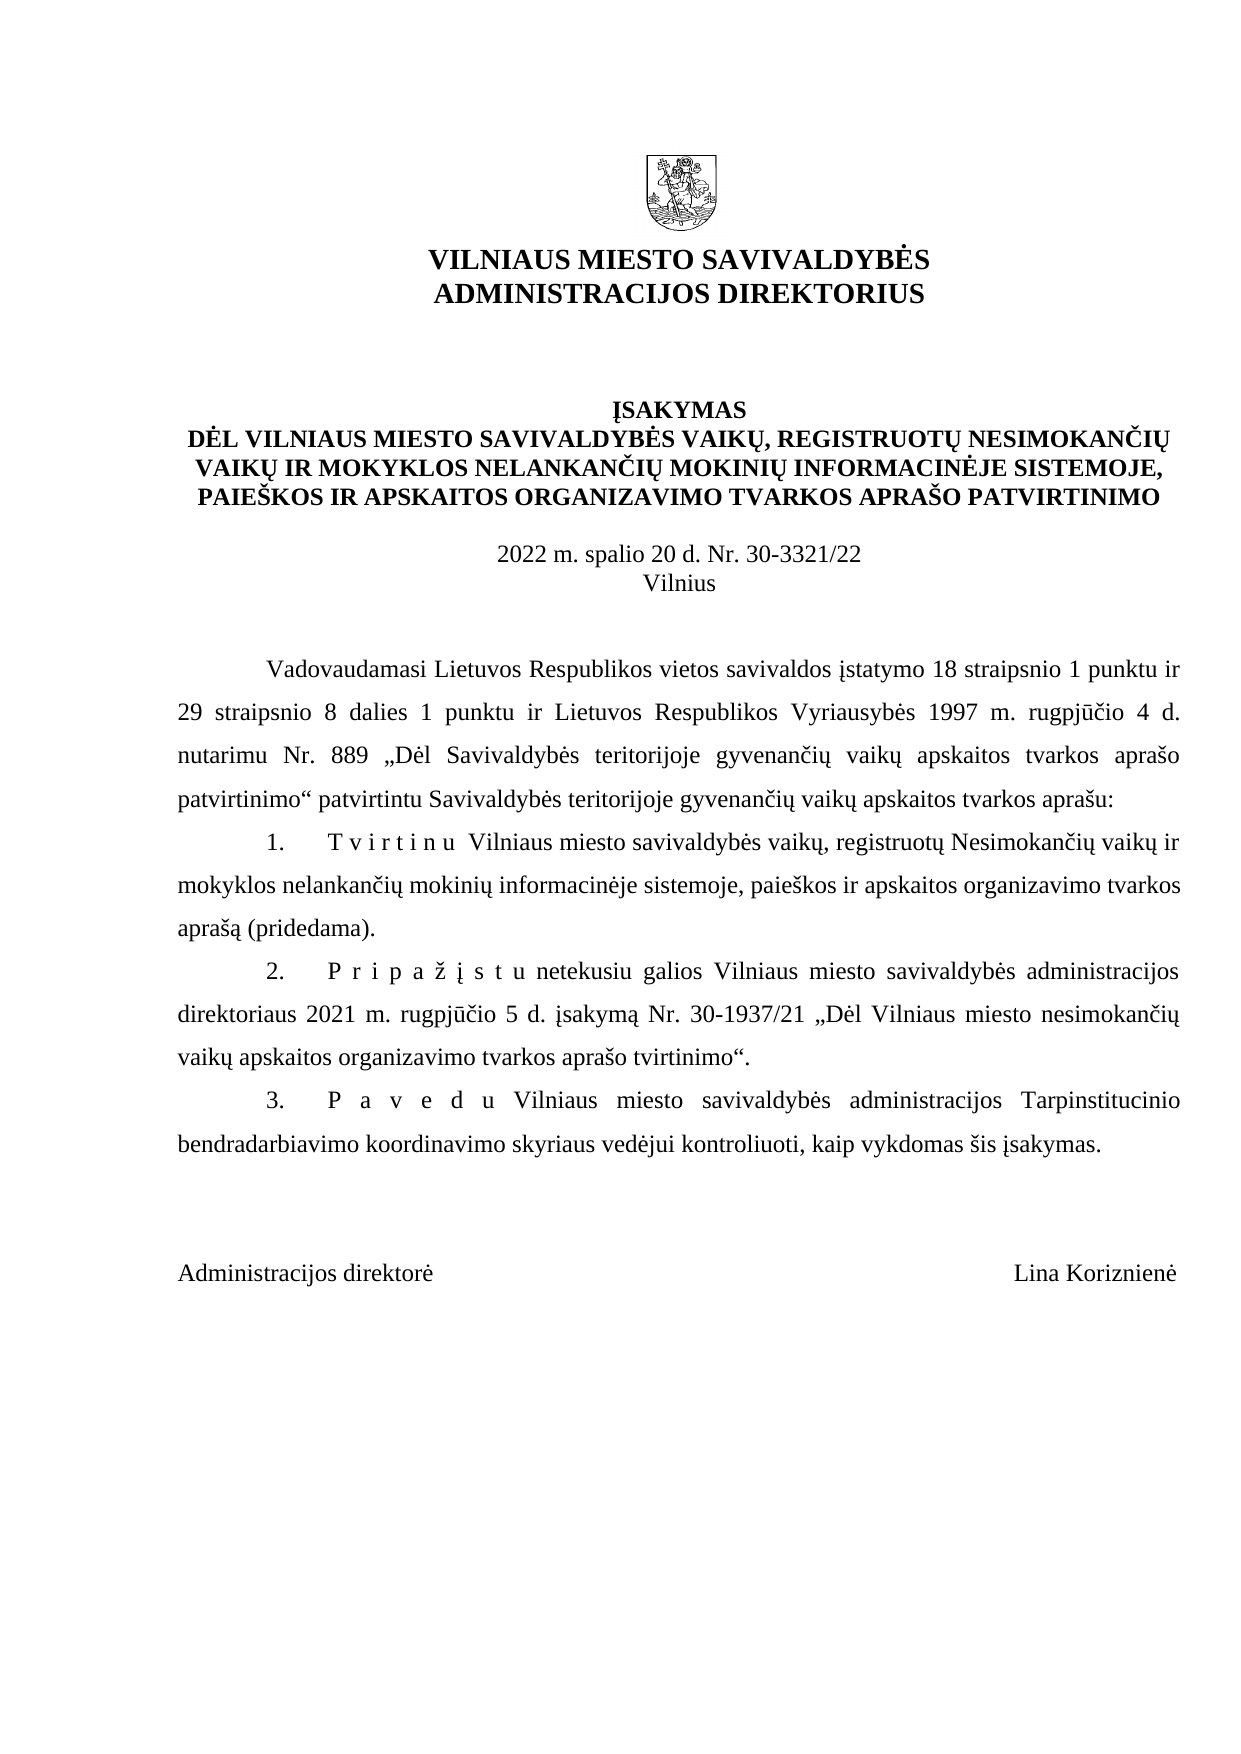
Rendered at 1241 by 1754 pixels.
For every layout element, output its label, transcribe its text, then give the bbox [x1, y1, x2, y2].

text 3. P a v e d u Vilniaus miesto savivaldybės administracijos Tarpinstitucinio bendradarbiavimo koordinavimo skyriaus vedėjui kontroliuoti, kaip vykdomas šis įsakymas. [177, 1086, 1181, 1157]
text ĮSAKYMAS [177, 396, 1181, 424]
text Vadovaudamasi Lietuvos Respublikos vietos savivaldos įstatymo 18 straipsnio 1 punktu ir 29 straipsnio 8 dalies 1 punktu ir Lietuvos Respublikos Vyriausybės 1997 m. rugpjūčio 4 d. nutarimu Nr. 889 „Dėl Savivaldybės teritorijoje gyvenančių vaikų apskaitos tvarkos aprašo patvirtinimo“ patvirtintu Savivaldybės teritorijoje gyvenančių vaikų apskaitos tvarkos aprašu: [177, 654, 1181, 812]
text Administracijos direktorė Lina Koriznienė [177, 1258, 1181, 1287]
text VILNIAUS MIESTO SAVIVALDYBĖS [177, 242, 1181, 276]
text Vilnius [177, 568, 1181, 597]
text 2. P r i p a ž į s t u netekusiu galios Vilniaus miesto savivaldybės administracijos direktoriaus 2021 m. rugpjūčio 5 d. įsakymą Nr. 30-1937/21 „Dėl Vilniaus miesto nesimokančių vaikų apskaitos organizavimo tvarkos aprašo tvirtinimo“. [177, 956, 1181, 1071]
text 2022 m. spalio 20 d. Nr. 30-3321/22 [177, 539, 1181, 568]
text ADMINISTRACIJOS DIREKTORIUS [177, 276, 1181, 309]
text DĖL VILNIAUS MIESTO SAVIVALDYBĖS VAIKŲ, REGISTRUOTŲ NESIMOKANČIŲ VAIKŲ IR MOKYKLOS NELANKANČIŲ MOKINIŲ INFORMACINĖJE SISTEMOJE, PAIEŠKOS IR APSKAITOS ORGANIZAVIMO TVARKOS APRAŠO PATVIRTINIMO [177, 424, 1181, 511]
text 1. T v i r t i n u Vilniaus miesto savivaldybės vaikų, registruotų Nesimokančių vaikų ir mokyklos nelankančių mokinių informacinėje sistemoje, paieškos ir apskaitos organizavimo tvarkos aprašą (pridedama). [177, 827, 1181, 942]
